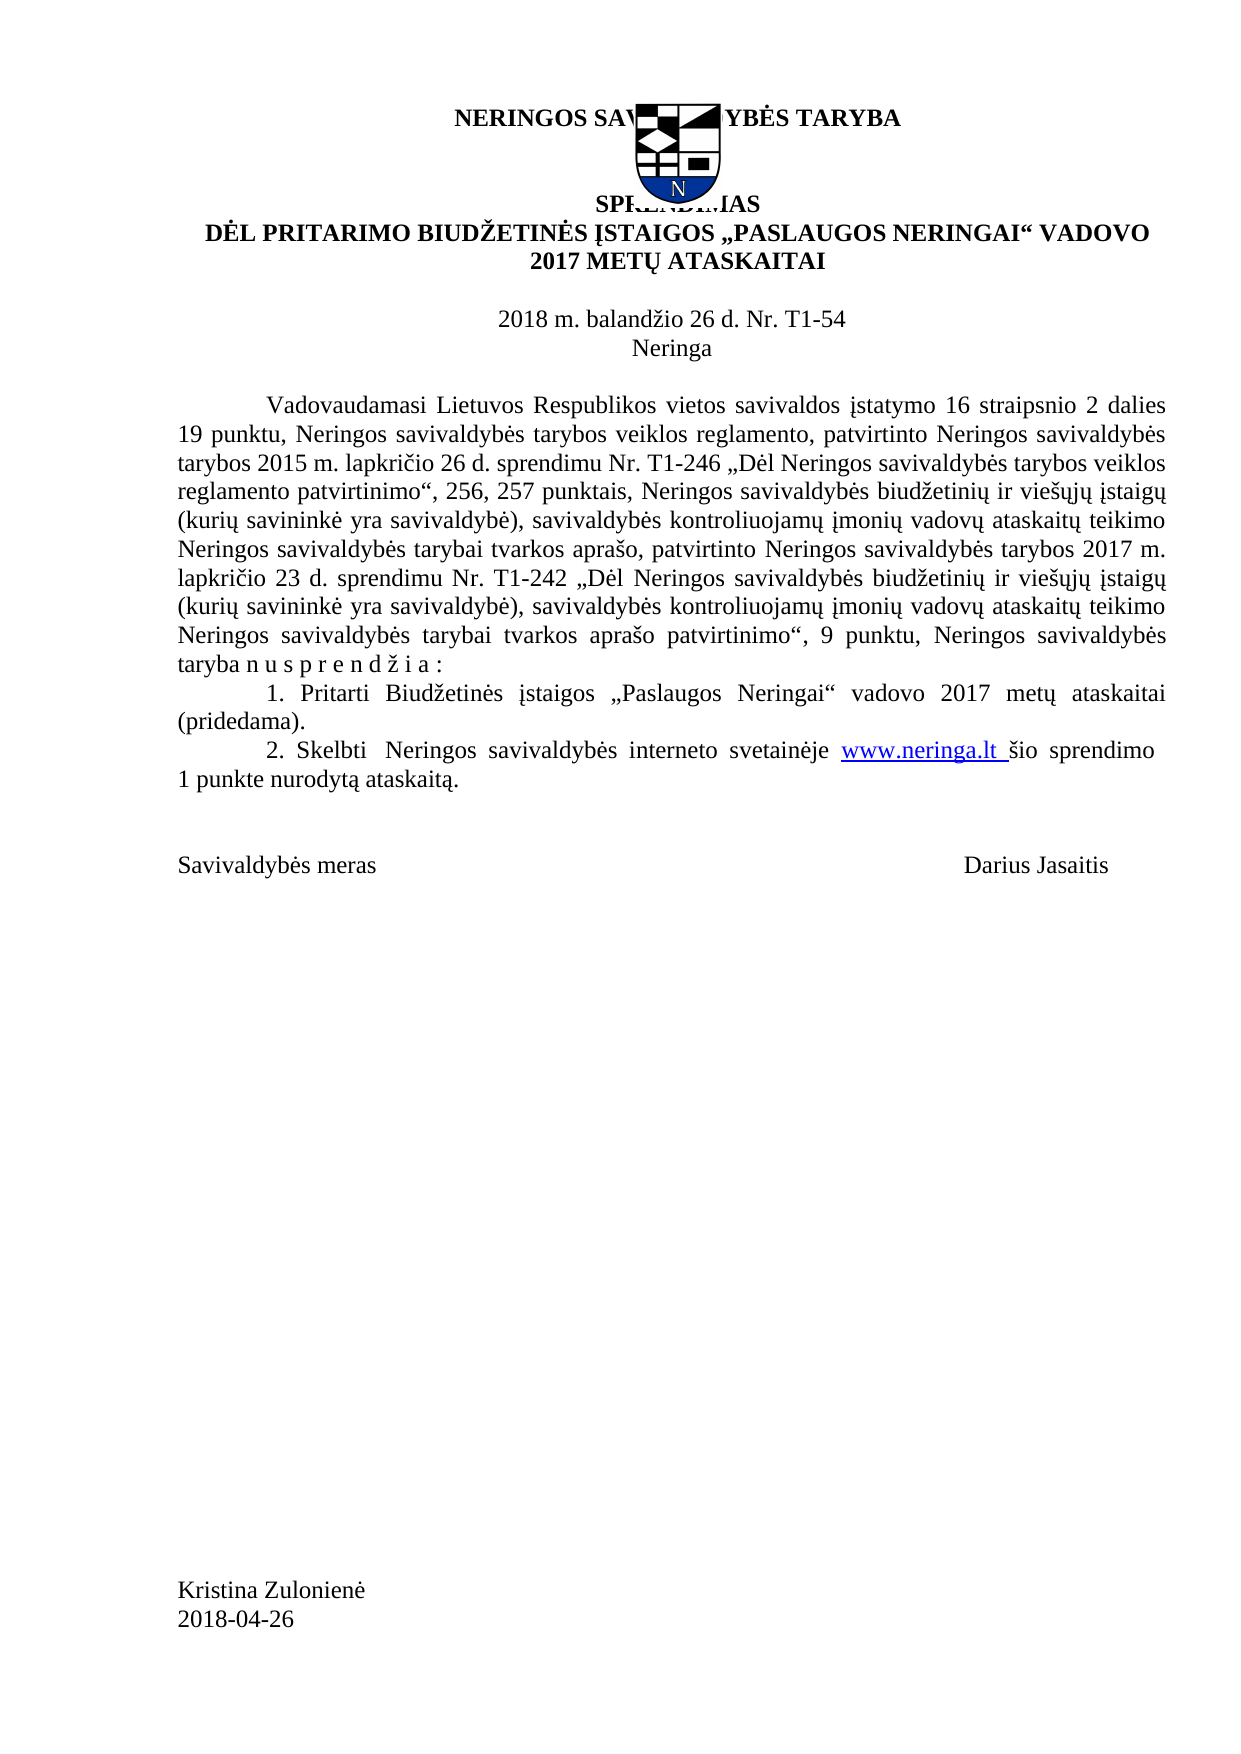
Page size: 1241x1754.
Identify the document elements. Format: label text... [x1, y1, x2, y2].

text 1. Pritarti Biudžetinės įstaigos „Paslaugos Neringai“ vadovo 2017 metų ataskaitai (pridedama). [177, 678, 1167, 735]
text Vadovaudamasi Lietuvos Respublikos vietos savivaldos įstatymo 16 straipsnio 2 dalies 19 punktu, Neringos savivaldybės tarybos veiklos reglamento, patvirtinto Neringos savivaldybės tarybos 2015 m. lapkričio 26 d. sprendimu Nr. T1-246 „Dėl Neringos savivaldybės tarybos veiklos reglamento patvirtinimo“, 256, 257 punktais, Neringos savivaldybės biudžetinių ir viešųjų įstaigų (kurių savininkė yra savivaldybė), savivaldybės kontroliuojamų įmonių vadovų ataskaitų teikimo Neringos savivaldybės tarybai tvarkos aprašo, patvirtinto Neringos savivaldybės tarybos 2017 m. lapkričio 23 d. sprendimu Nr. T1-242 „Dėl Neringos savivaldybės biudžetinių ir viešųjų įstaigų (kurių savininkė yra savivaldybė), savivaldybės kontroliuojamų įmonių vadovų ataskaitų teikimo Neringos savivaldybės tarybai tvarkos aprašo patvirtinimo“, 9 punktu, Neringos savivaldybės taryba nusprendžia: [177, 390, 1167, 678]
text Savivaldybės meras Darius Jasaitis [177, 850, 1167, 879]
text 2. Skelbti Neringos savivaldybės interneto svetainėje www.neringa.lt šio sprendimo 1 punkte nurodytą ataskaitą. [177, 735, 1167, 793]
